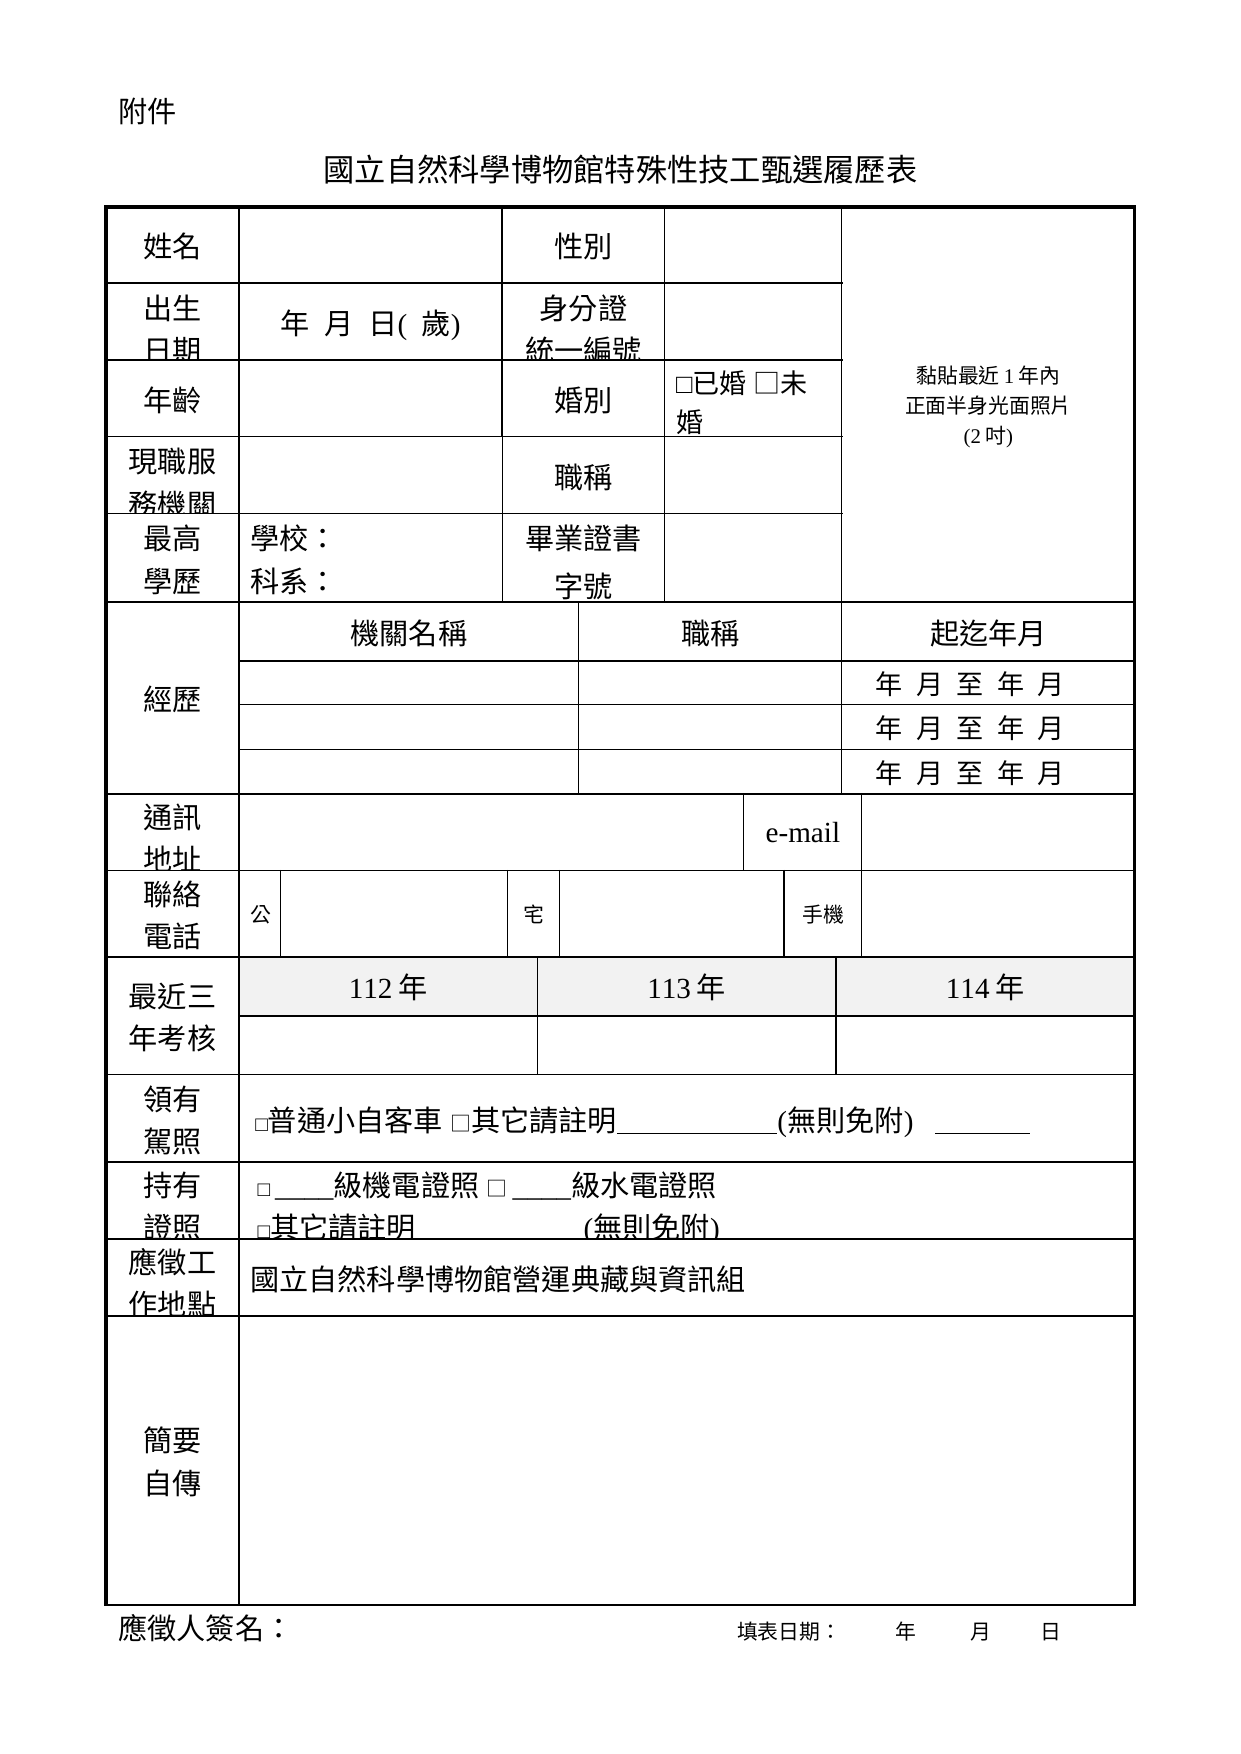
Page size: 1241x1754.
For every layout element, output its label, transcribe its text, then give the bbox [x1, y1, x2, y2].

table_cell 現職服務機關 [108, 437, 238, 512]
table_header 性別 [503, 209, 664, 282]
table_cell 婚別 [503, 361, 664, 436]
table_header 姓名 [108, 209, 238, 282]
table_cell [240, 795, 743, 870]
table_cell 持有 證照 [108, 1163, 238, 1238]
text 應徵人簽名： 填表日期： 年 月 日 [118, 1606, 1122, 1648]
table_cell 公 [240, 871, 280, 956]
table_cell 112年 [240, 958, 537, 1015]
table_cell 年齡 [108, 361, 238, 436]
text 附件 [118, 89, 1122, 131]
table_cell 機關名稱 [240, 603, 578, 660]
table_cell [862, 871, 1133, 956]
table_cell [837, 1017, 1133, 1074]
table_header [240, 209, 501, 282]
table_cell [862, 795, 1133, 870]
table_cell [240, 662, 578, 704]
table_cell 年 月 至 年 月 [842, 662, 1133, 704]
table_cell 通訊 地址 [108, 795, 238, 870]
table_cell 114年 [837, 958, 1133, 1015]
table_header 黏貼最近1年內 正面半身光面照片 (2吋) [842, 209, 1133, 601]
table_header [665, 209, 841, 282]
table_cell 手機 [785, 871, 861, 956]
table_cell 出生 日期 [108, 284, 238, 359]
table_cell 簡要 自傳 [108, 1317, 238, 1604]
table_cell 國立自然科學博物館營運典藏與資訊組 [240, 1240, 1133, 1315]
table_cell [240, 361, 501, 436]
table_cell □普通小自客車 □其它請註明 (無則免附) [240, 1075, 1133, 1161]
table_cell [240, 750, 578, 793]
table_cell 領有 駕照 [108, 1075, 238, 1161]
table_cell 起迄年月 [842, 603, 1133, 660]
text 國立自然科學博物館特殊性技工甄選履歷表 [118, 146, 1122, 191]
table_cell [240, 705, 578, 749]
table_cell [665, 437, 841, 512]
table_cell 年 月 日( 歲) [240, 284, 501, 359]
table_cell 宅 [508, 871, 559, 956]
table_cell □已婚 □未婚 [665, 361, 841, 436]
table_cell [579, 750, 841, 793]
table_cell 年 月 至 年 月 [842, 705, 1133, 749]
table_cell 應徵工作地點 [108, 1240, 238, 1315]
table_cell [560, 871, 783, 956]
table_cell 職稱 [579, 603, 841, 660]
table_cell 113年 [538, 958, 835, 1015]
table_cell □ ____級機電證照 □ ____級水電證照 □其它請註明 (無則免附) [240, 1163, 1133, 1238]
table_cell 最近三年考核 [108, 958, 238, 1074]
table_cell 經歷 [108, 603, 238, 793]
table_cell [665, 284, 841, 359]
table_cell [240, 437, 502, 512]
table_cell [240, 1317, 1133, 1604]
table_cell 畢業證書字號 [503, 514, 664, 601]
table_cell [579, 705, 841, 749]
table_cell [538, 1017, 835, 1074]
table_cell 身分證 統一編號 [503, 284, 664, 359]
table_cell 最高 學歷 [108, 514, 238, 601]
table_cell 職稱 [503, 437, 664, 512]
table_cell 聯絡 電話 [108, 871, 238, 956]
table_cell 年 月 至 年 月 [842, 750, 1133, 793]
table_cell [579, 662, 841, 704]
table_cell 學校： 科系： [240, 514, 502, 601]
table_cell [240, 1017, 537, 1074]
table_cell [281, 871, 507, 956]
table_cell [665, 514, 841, 601]
table_cell e-mail [744, 795, 861, 870]
